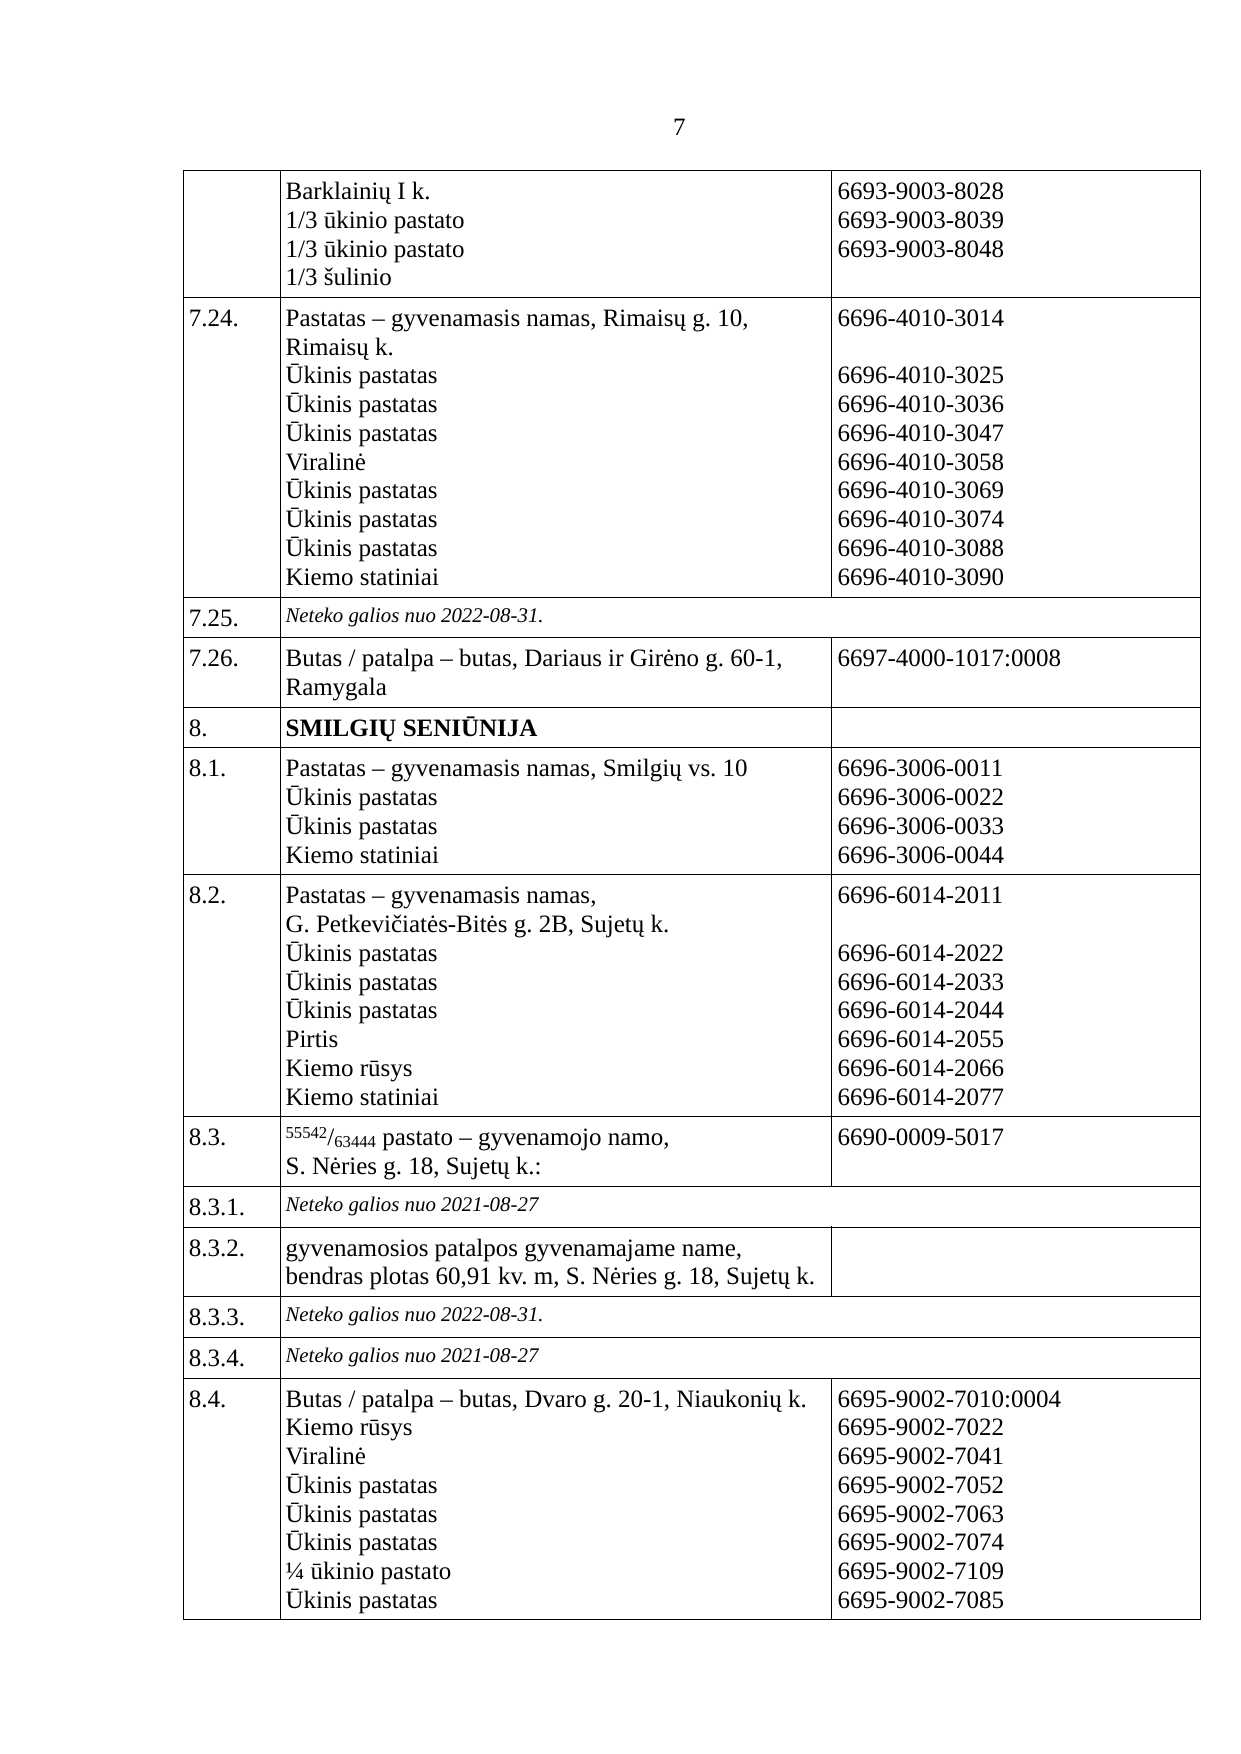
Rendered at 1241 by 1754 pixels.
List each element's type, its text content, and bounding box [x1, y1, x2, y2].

table_cell 8.3.3. [184, 1297, 280, 1337]
table_cell 6693-9003-8028 6693-9003-8039 6693-9003-8048 [832, 171, 1200, 297]
table_cell 8.3. [184, 1117, 280, 1186]
table_cell Pastatas – gyvenamasis namas, G. Petkevičiatės-Bitės g. 2B, Sujetų k. Ūkinis pastatas Ūkinis pastatas Ūkinis pastatas Pirtis Kiemo rūsys Kiemo statiniai [281, 875, 831, 1116]
table_cell 6696-4010-3014 6696-4010-3025 6696-4010-3036 6696-4010-3047 6696-4010-3058 6696-4010-3069 6696-4010-3074 6696-4010-3088 6696-4010-3090 [832, 298, 1200, 596]
table_cell 6697-4000-1017:0008 [832, 638, 1200, 707]
table_cell 8.1. [184, 748, 280, 874]
table_cell SMILGIŲ SENIŪNIJA [281, 708, 831, 747]
table_cell 8.4. [184, 1379, 280, 1619]
table_cell [184, 171, 280, 297]
table_cell Barklainių I k. 1/3 ūkinio pastato 1/3 ūkinio pastato 1/3 šulinio [281, 171, 831, 297]
table_cell 8. [184, 708, 280, 747]
table_cell 6696-6014-2011 6696-6014-2022 6696-6014-2033 6696-6014-2044 6696-6014-2055 6696-6014-2066 6696-6014-2077 [832, 875, 1200, 1116]
table_cell 6695-9002-7010:0004 6695-9002-7022 6695-9002-7041 6695-9002-7052 6695-9002-7063 6695-9002-7074 6695-9002-7109 6695-9002-7085 [832, 1379, 1200, 1619]
table_cell 6696-3006-0011 6696-3006-0022 6696-3006-0033 6696-3006-0044 [832, 748, 1200, 874]
table_cell 55542/63444 pastato – gyvenamojo namo, S. Nėries g. 18, Sujetų k.: [281, 1117, 831, 1186]
table_cell 7.24. [184, 298, 280, 596]
table_cell Butas / patalpa – butas, Dvaro g. 20-1, Niaukonių k. Kiemo rūsys Viralinė Ūkinis pastatas Ūkinis pastatas Ūkinis pastatas ¼ ūkinio pastato Ūkinis pastatas [281, 1379, 831, 1619]
table_cell Pastatas – gyvenamasis namas, Rimaisų g. 10, Rimaisų k. Ūkinis pastatas Ūkinis pastatas Ūkinis pastatas Viralinė Ūkinis pastatas Ūkinis pastatas Ūkinis pastatas Kiemo statiniai [281, 298, 831, 596]
table_cell 6690-0009-5017 [832, 1117, 1200, 1186]
table_cell Neteko galios nuo 2021-08-27 [281, 1187, 1200, 1226]
table_cell 7.26. [184, 638, 280, 707]
table_cell Pastatas – gyvenamasis namas, Smilgių vs. 10 Ūkinis pastatas Ūkinis pastatas Kiemo statiniai [281, 748, 831, 874]
table_cell 8.3.4. [184, 1338, 280, 1377]
table_cell Neteko galios nuo 2022-08-31. [281, 598, 1200, 637]
table_cell gyvenamosios patalpos gyvenamajame name, bendras plotas 60,91 kv. m, S. Nėries g. 18, Sujetų k. [281, 1228, 831, 1296]
table_cell Butas / patalpa – butas, Dariaus ir Girėno g. 60-1, Ramygala [281, 638, 831, 707]
table_cell 8.3.2. [184, 1228, 280, 1296]
table_cell 7.25. [184, 598, 280, 637]
table_cell 8.3.1. [184, 1187, 280, 1226]
table_cell [832, 708, 1200, 747]
table_cell 8.2. [184, 875, 280, 1116]
table_cell Neteko galios nuo 2021-08-27 [281, 1338, 1200, 1377]
table_cell Neteko galios nuo 2022-08-31. [281, 1297, 1200, 1337]
table_cell [832, 1228, 1200, 1296]
